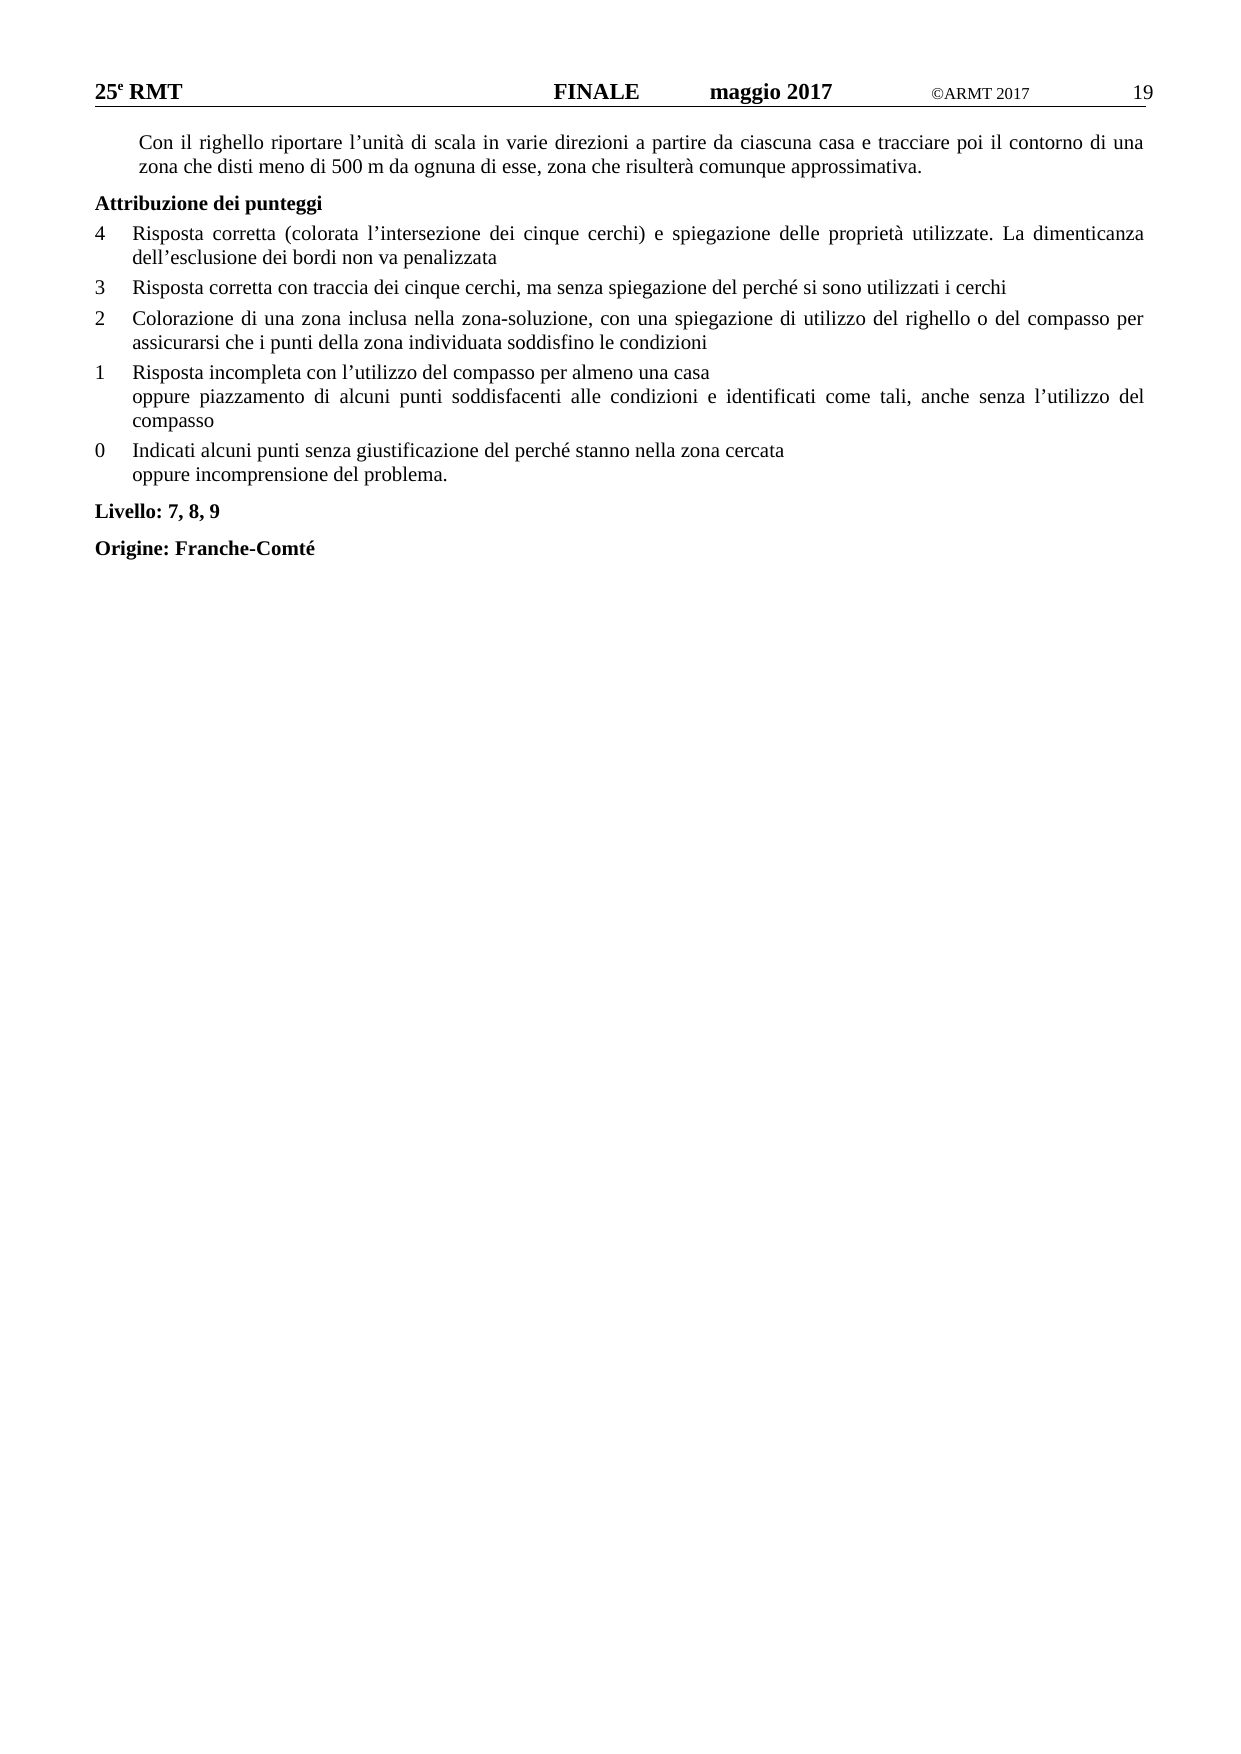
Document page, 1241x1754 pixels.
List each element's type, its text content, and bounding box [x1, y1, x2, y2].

text 2 Colorazione di una zona inclusa nella zona-soluzione, con una spiegazione di utilizzo del righello o del compasso per assicurarsi che i punti della zona individuata soddisfino le condizioni [94, 130, 1146, 178]
text 0 Indicati alcuni punti senza giustificazione del perché stanno nella zona cercata [94, 263, 1146, 287]
text oppure incomprensione del problema. [94, 287, 1146, 311]
text Origine: Franche-Comté [94, 360, 1146, 384]
text 1 Risposta incompleta con l’utilizzo del compasso per almeno una casa [94, 184, 1146, 208]
text oppure piazzamento di alcuni punti soddisfacenti alle condizioni e identificati come tali, anche senza l’utilizzo del compasso [94, 208, 1146, 256]
text Livello: 7, 8, 9 [94, 323, 1146, 347]
